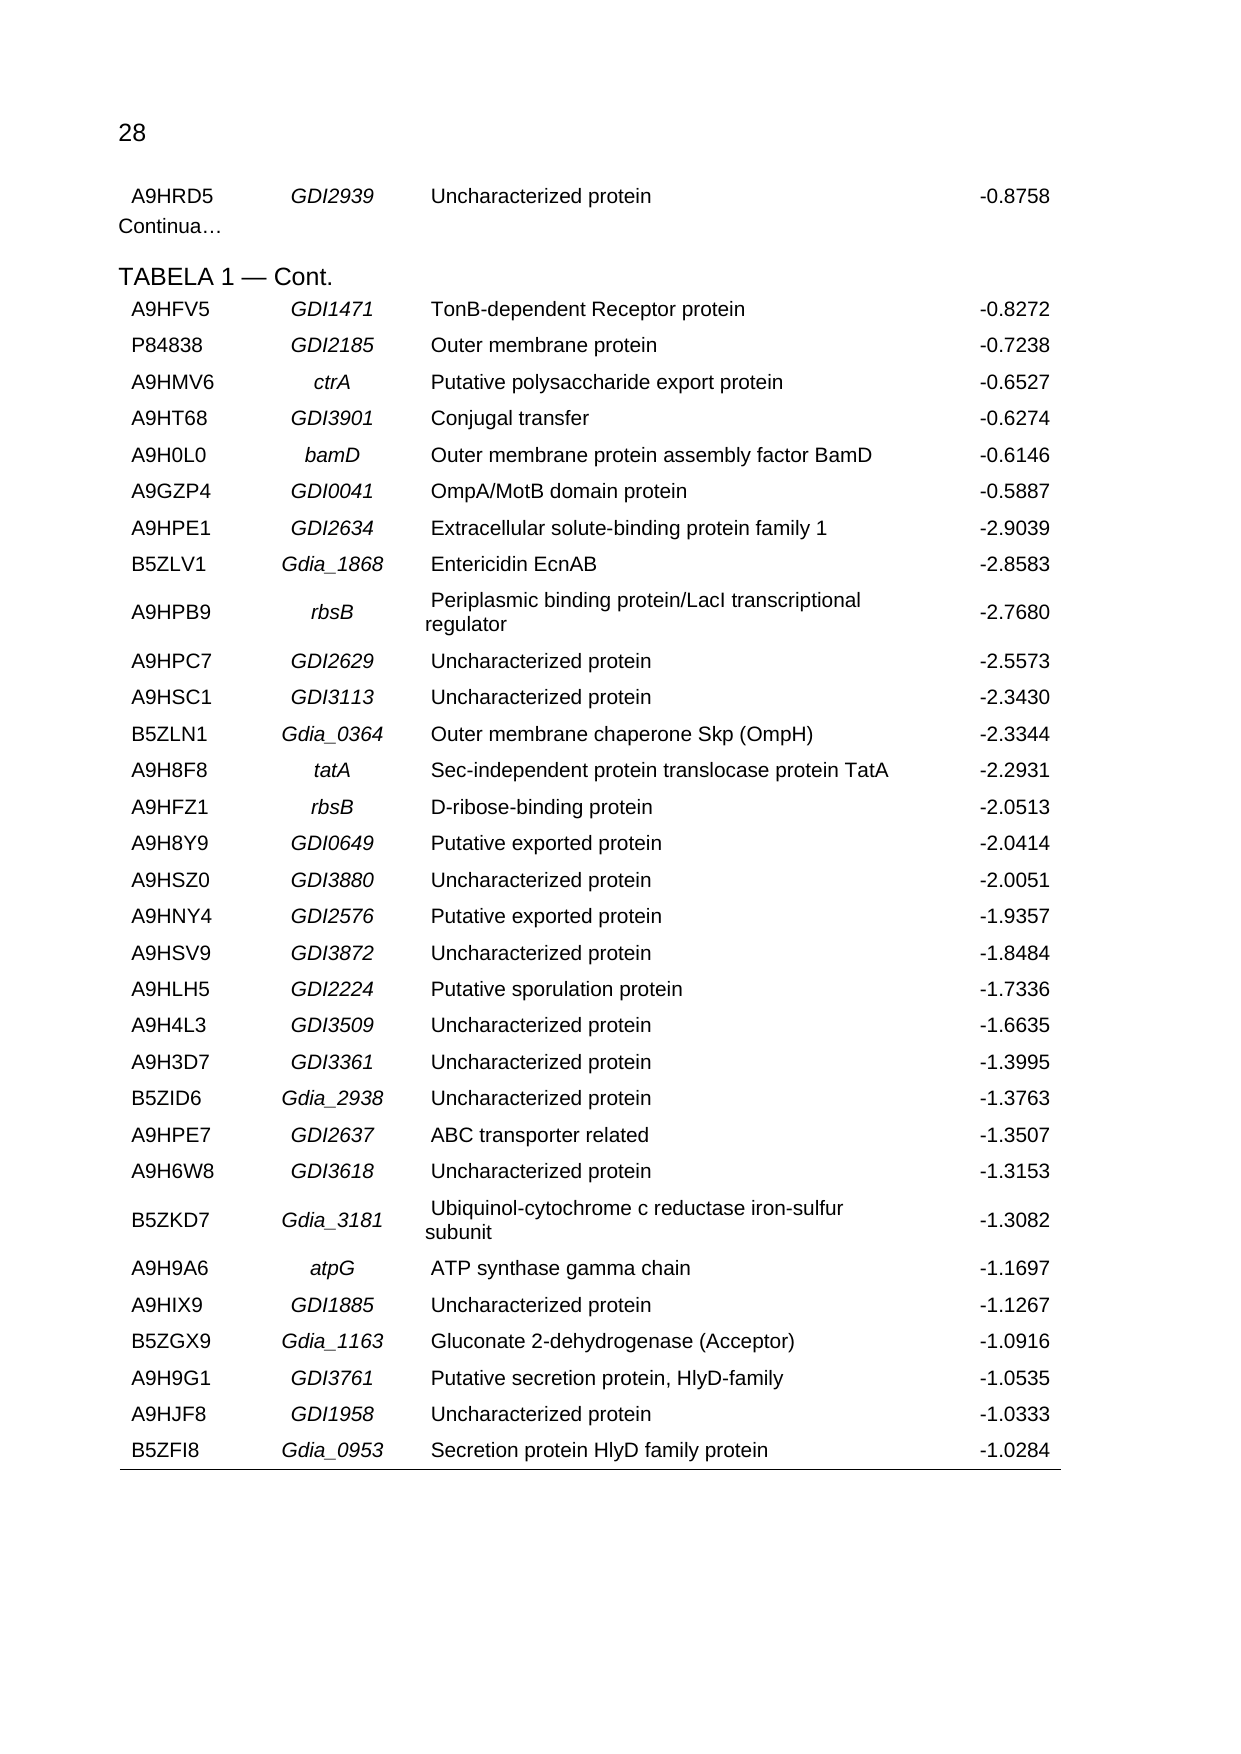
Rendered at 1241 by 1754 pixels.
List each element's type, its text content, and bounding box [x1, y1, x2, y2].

table_cell A9HFZ1 [120, 788, 251, 825]
table_cell A9H8Y9 [120, 825, 251, 861]
table_cell A9H4L3 [120, 1007, 251, 1043]
table_cell Conjugal transfer [414, 400, 901, 436]
table_cell -2.7680 [901, 582, 1061, 642]
table_cell A9HRD5 [120, 177, 251, 214]
table_cell Periplasmic binding protein/LacI transcriptional regulator [414, 582, 901, 642]
table_cell GDI2185 [251, 327, 413, 363]
table_cell Entericidin EcnAB [414, 546, 901, 582]
table_header TonB-dependent Receptor protein [414, 290, 901, 327]
table_cell A9HPC7 [120, 643, 251, 679]
table_cell Gluconate 2-dehydrogenase (Acceptor) [414, 1323, 901, 1359]
table_cell A9HJF8 [120, 1396, 251, 1432]
table_cell GDI1958 [251, 1396, 413, 1432]
table_cell Uncharacterized protein [414, 177, 901, 214]
table_cell Uncharacterized protein [414, 1080, 901, 1116]
table_cell Uncharacterized protein [414, 1153, 901, 1189]
table_cell atpG [251, 1250, 413, 1286]
text Continua… [118, 214, 1063, 238]
table_cell A9HSV9 [120, 934, 251, 971]
table_cell -1.0916 [901, 1323, 1061, 1359]
table_cell Uncharacterized protein [414, 861, 901, 898]
table_cell A9HIX9 [120, 1286, 251, 1323]
table_cell GDI2634 [251, 509, 413, 546]
table_cell Gdia_1163 [251, 1323, 413, 1359]
table_cell Uncharacterized protein [414, 1286, 901, 1323]
table_cell Ubiquinol-cytochrome c reductase iron-sulfur subunit [414, 1189, 901, 1250]
table_cell A9H9A6 [120, 1250, 251, 1286]
table_cell GDI3880 [251, 861, 413, 898]
table_cell D-ribose-binding protein [414, 788, 901, 825]
table_cell A9HMV6 [120, 363, 251, 400]
table_cell -1.3153 [901, 1153, 1061, 1189]
table_cell -0.6274 [901, 400, 1061, 436]
table_header A9HFV5 [120, 290, 251, 327]
table_cell GDI0649 [251, 825, 413, 861]
table_cell Extracellular solute-binding protein family 1 [414, 509, 901, 546]
table_cell GDI3509 [251, 1007, 413, 1043]
table_cell A9HNY4 [120, 898, 251, 934]
table_cell Uncharacterized protein [414, 1007, 901, 1043]
table_cell GDI3761 [251, 1359, 413, 1396]
table_cell B5ZLV1 [120, 546, 251, 582]
table_cell Putative sporulation protein [414, 971, 901, 1007]
table_cell A9HSC1 [120, 679, 251, 715]
table_cell rbsB [251, 788, 413, 825]
table_cell B5ZKD7 [120, 1189, 251, 1250]
table_cell -0.6527 [901, 363, 1061, 400]
table_cell Gdia_1868 [251, 546, 413, 582]
table_cell GDI3901 [251, 400, 413, 436]
table_cell Uncharacterized protein [414, 643, 901, 679]
table_cell A9GZP4 [120, 473, 251, 509]
table_cell -0.6146 [901, 436, 1061, 473]
table_cell -1.0535 [901, 1359, 1061, 1396]
table_cell GDI0041 [251, 473, 413, 509]
table_cell tatA [251, 752, 413, 788]
table_cell -2.0414 [901, 825, 1061, 861]
table_cell -1.3507 [901, 1116, 1061, 1153]
table_cell GDI1885 [251, 1286, 413, 1323]
table_cell -2.3430 [901, 679, 1061, 715]
table_cell -1.1267 [901, 1286, 1061, 1323]
table_cell OmpA/MotB domain protein [414, 473, 901, 509]
table_cell A9HT68 [120, 400, 251, 436]
table_cell GDI2224 [251, 971, 413, 1007]
table_cell Sec-independent protein translocase protein TatA [414, 752, 901, 788]
table_cell ATP synthase gamma chain [414, 1250, 901, 1286]
table_cell GDI2629 [251, 643, 413, 679]
table_cell Uncharacterized protein [414, 679, 901, 715]
table_cell GDI3618 [251, 1153, 413, 1189]
table_cell Putative polysaccharide export protein [414, 363, 901, 400]
table_cell -2.0513 [901, 788, 1061, 825]
table_cell -0.8758 [901, 177, 1061, 214]
table_cell -0.7238 [901, 327, 1061, 363]
table_cell Uncharacterized protein [414, 1396, 901, 1432]
table_cell -0.5887 [901, 473, 1061, 509]
table_cell GDI3113 [251, 679, 413, 715]
table_cell bamD [251, 436, 413, 473]
table_header GDI1471 [251, 290, 413, 327]
table_cell B5ZGX9 [120, 1323, 251, 1359]
table_cell P84838 [120, 327, 251, 363]
table_cell ctrA [251, 363, 413, 400]
table_cell -1.1697 [901, 1250, 1061, 1286]
table_cell Outer membrane protein assembly factor BamD [414, 436, 901, 473]
table_cell A9HLH5 [120, 971, 251, 1007]
table_cell GDI2637 [251, 1116, 413, 1153]
table_cell A9HPB9 [120, 582, 251, 642]
table_cell A9H9G1 [120, 1359, 251, 1396]
table_cell -1.0333 [901, 1396, 1061, 1432]
table_cell GDI3361 [251, 1044, 413, 1080]
table_cell -1.8484 [901, 934, 1061, 971]
table_cell Putative exported protein [414, 825, 901, 861]
table_cell Uncharacterized protein [414, 934, 901, 971]
table_cell -1.9357 [901, 898, 1061, 934]
table_cell ABC transporter related [414, 1116, 901, 1153]
table_cell A9HSZ0 [120, 861, 251, 898]
table_cell -1.6635 [901, 1007, 1061, 1043]
table_cell Outer membrane protein [414, 327, 901, 363]
table_cell Putative secretion protein, HlyD-family [414, 1359, 901, 1396]
table_cell -2.0051 [901, 861, 1061, 898]
table_cell -1.3763 [901, 1080, 1061, 1116]
table_cell Outer membrane chaperone Skp (OmpH) [414, 715, 901, 752]
table_cell GDI3872 [251, 934, 413, 971]
table_cell A9H8F8 [120, 752, 251, 788]
table_cell Gdia_0953 [251, 1432, 413, 1468]
table_cell -2.9039 [901, 509, 1061, 546]
table_cell rbsB [251, 582, 413, 642]
table_cell Gdia_0364 [251, 715, 413, 752]
table_cell -1.0284 [901, 1432, 1061, 1468]
table_cell -2.3344 [901, 715, 1061, 752]
table_cell Gdia_3181 [251, 1189, 413, 1250]
table_cell -2.5573 [901, 643, 1061, 679]
table_cell A9H0L0 [120, 436, 251, 473]
table_cell -1.3082 [901, 1189, 1061, 1250]
table_cell A9H6W8 [120, 1153, 251, 1189]
table_cell -2.8583 [901, 546, 1061, 582]
table_cell -2.2931 [901, 752, 1061, 788]
table_cell Secretion protein HlyD family protein [414, 1432, 901, 1468]
table_cell A9HPE7 [120, 1116, 251, 1153]
table_cell Uncharacterized protein [414, 1044, 901, 1080]
table_header -0.8272 [901, 290, 1061, 327]
table_cell -1.3995 [901, 1044, 1061, 1080]
table_cell B5ZID6 [120, 1080, 251, 1116]
text TABELA 1 — Cont. [118, 262, 1063, 290]
table_cell GDI2576 [251, 898, 413, 934]
table_cell Putative exported protein [414, 898, 901, 934]
table_cell A9HPE1 [120, 509, 251, 546]
table_cell -1.7336 [901, 971, 1061, 1007]
table_cell B5ZLN1 [120, 715, 251, 752]
table_cell B5ZFI8 [120, 1432, 251, 1468]
table_cell GDI2939 [251, 177, 413, 214]
table_cell Gdia_2938 [251, 1080, 413, 1116]
table_cell A9H3D7 [120, 1044, 251, 1080]
